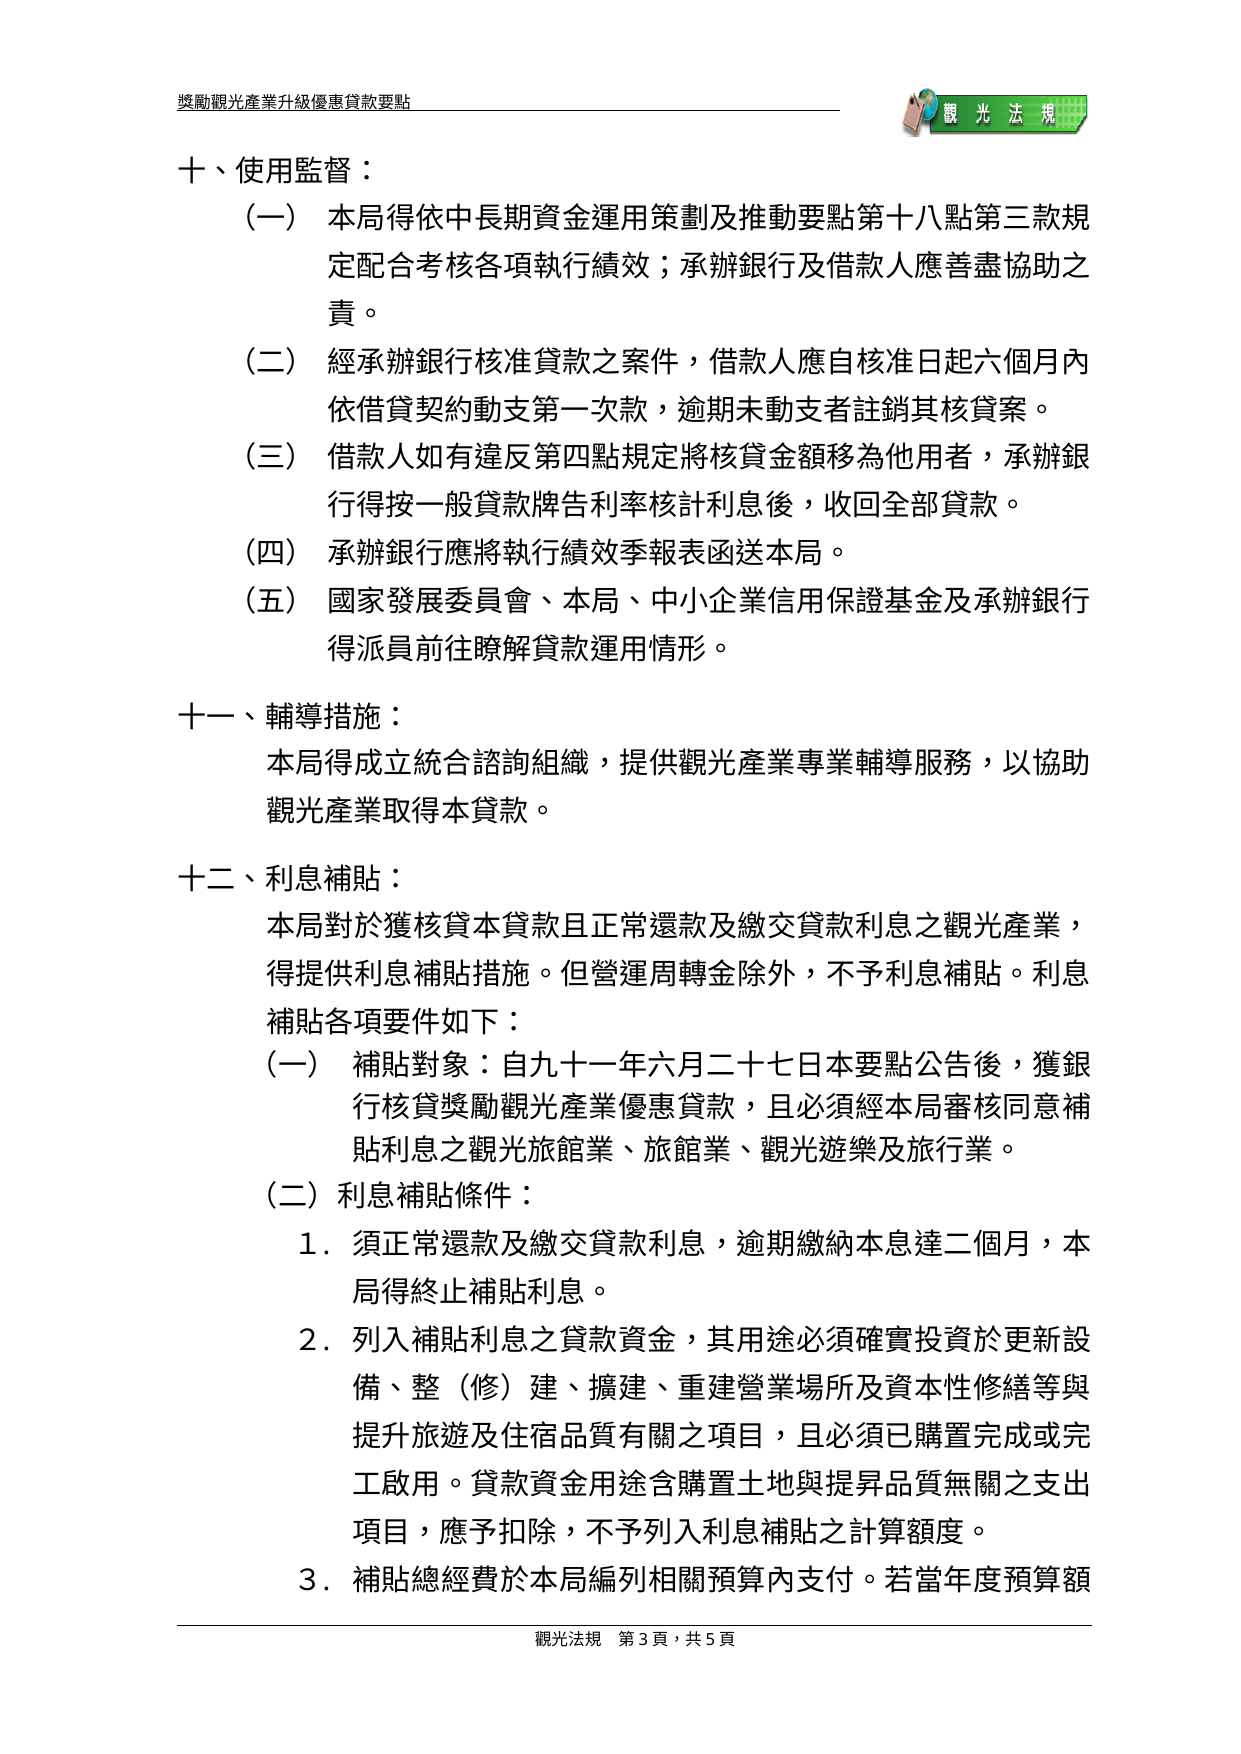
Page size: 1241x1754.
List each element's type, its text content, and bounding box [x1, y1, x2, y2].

text 十一、輔導措施： [177, 693, 1092, 736]
list 承辦銀行應將執行績效季報表函送本局。 [227, 525, 1092, 573]
list 列入補貼利息之貸款資金，其用途必須確實投資於更新設備、整（修）建、擴建、重建營業場所及資本性修繕等與提升旅遊及住宿品質有關之項目，且必須已購置完成或完工啟用。貸款資金用途含購置土地與提昇品質無關之支出項目，應予扣除，不予列入利息補貼之計算額度。 [293, 1312, 1092, 1552]
list 借款人如有違反第四點規定將核貸金額移為他用者，承辦銀行得按一般貸款牌告利率核計利息後，收回全部貸款。 [227, 429, 1092, 525]
list 補貼總經費於本局編列相關預算內支付。若當年度預算額 [293, 1552, 1092, 1600]
list 利息補貼條件： [249, 1168, 1092, 1216]
list 經承辦銀行核准貸款之案件，借款人應自核准日起六個月內依借貸契約動支第一次款，逾期未動支者註銷其核貸案。 [227, 334, 1092, 429]
list 補貼對象：自九十一年六月二十七日本要點公告後，獲銀行核貸獎勵觀光產業優惠貸款，且必須經本局審核同意補貼利息之觀光旅館業、旅館業、觀光遊樂及旅行業。 [249, 1042, 1092, 1168]
text 本局對於獲核貸本貸款且正常還款及繳交貸款利息之觀光產業，得提供利息補貼措施。但營運周轉金除外，不予利息補貼。利息補貼各項要件如下： [266, 898, 1092, 1042]
text 十、使用監督： [177, 148, 1092, 190]
list 國家發展委員會、本局、中小企業信用保證基金及承辦銀行得派員前往瞭解貸款運用情形。 [227, 573, 1092, 669]
text 本局得成立統合諮詢組織，提供觀光產業專業輔導服務，以協助觀光產業取得本貸款。 [266, 736, 1092, 831]
list 須正常還款及繳交貸款利息，逾期繳納本息達二個月，本局得終止補貼利息。 [293, 1216, 1092, 1312]
text 十二、利息補貼： [177, 856, 1092, 898]
picture [901, 88, 1090, 137]
list 本局得依中長期資金運用策劃及推動要點第十八點第三款規定配合考核各項執行績效；承辦銀行及借款人應善盡協助之責。 [227, 190, 1092, 334]
